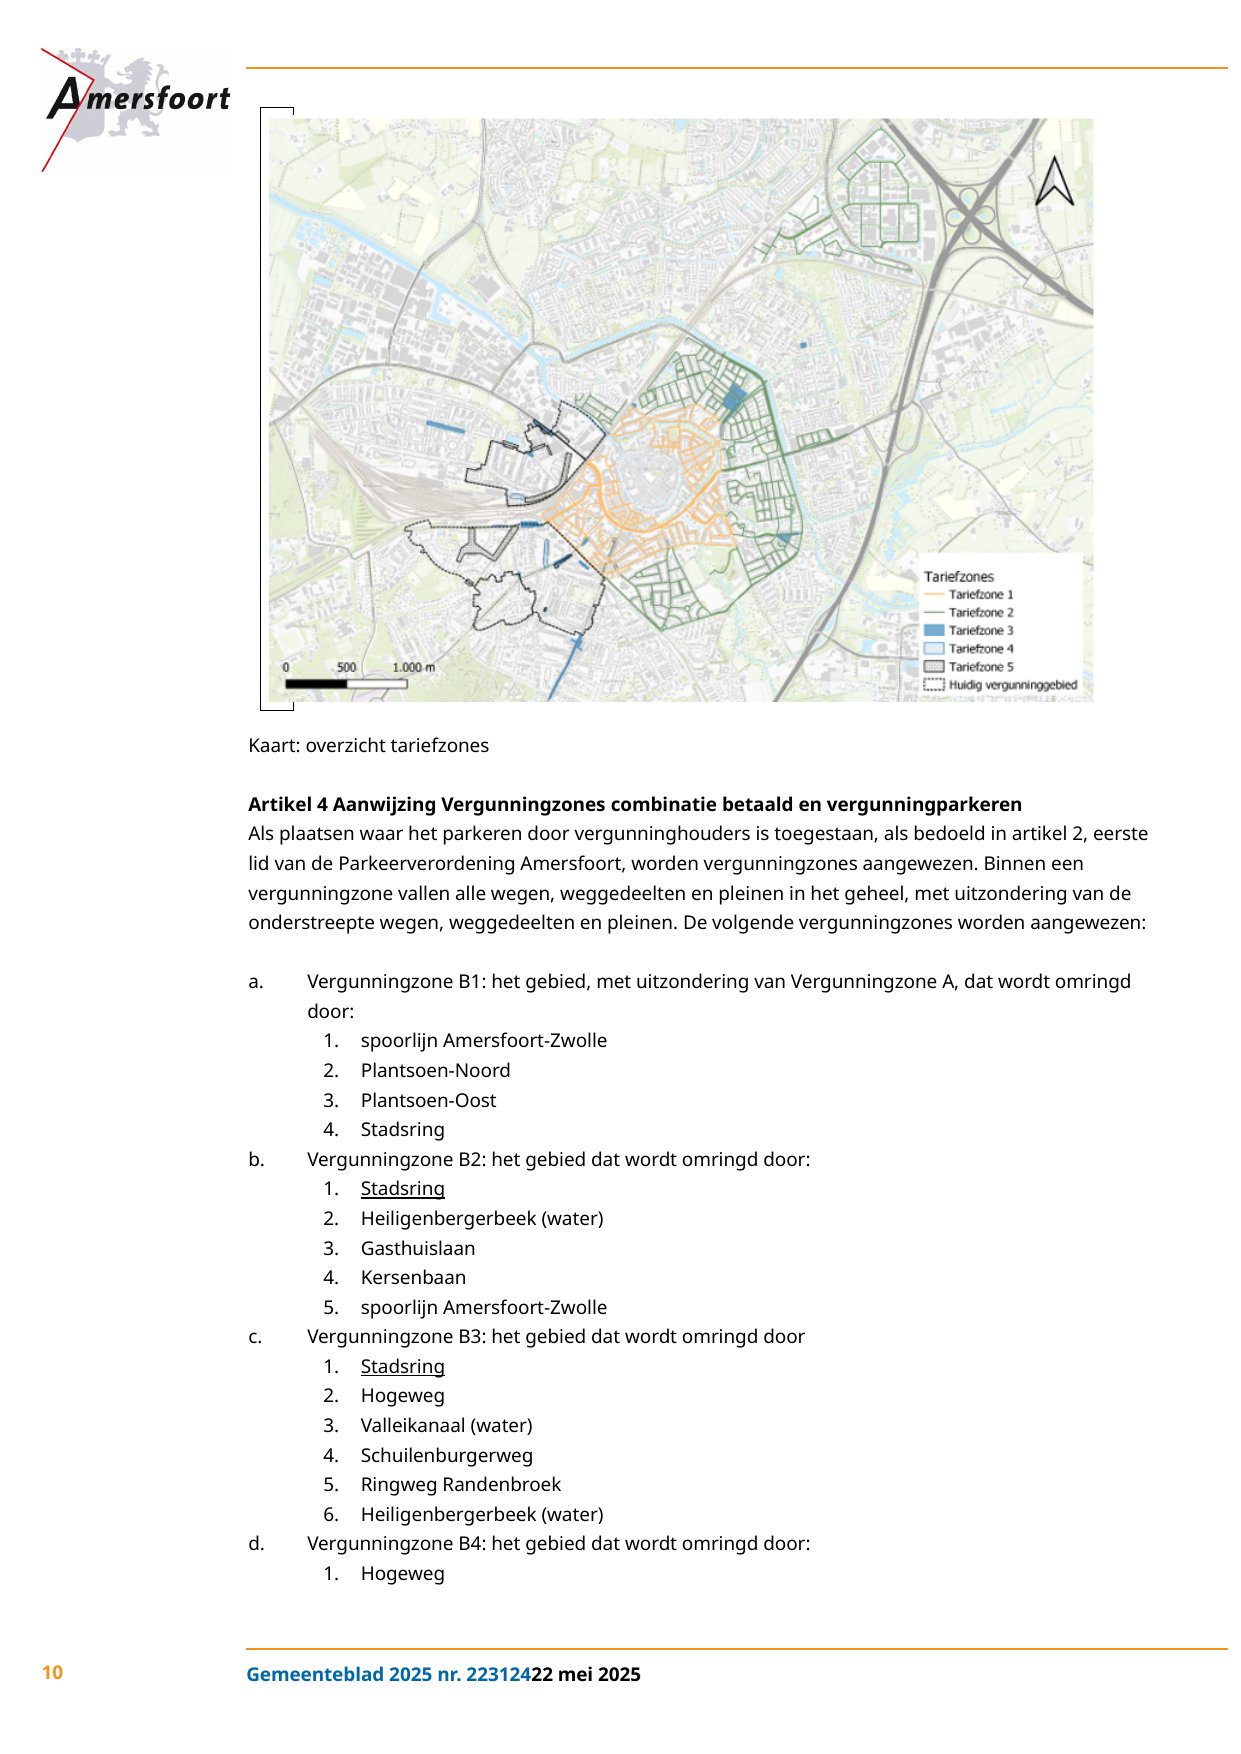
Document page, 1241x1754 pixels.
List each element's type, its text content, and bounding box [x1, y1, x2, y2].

list Valleikanaal (water) [323, 1412, 1152, 1438]
picture [41, 47, 231, 172]
list spoorlijn Amersfoort-Zwolle [323, 1028, 1152, 1053]
list Vergunningzone B2: het gebied dat wordt omringd door: [248, 1146, 1152, 1172]
picture [268, 115, 1096, 702]
list Ringweg Randenbroek [323, 1471, 1152, 1497]
list Hogeweg [323, 1383, 1152, 1408]
text Kaart: overzicht tariefzones [248, 732, 1152, 757]
list Heiligenbergerbeek (water) [323, 1501, 1152, 1527]
list Schuilenburgerweg [323, 1442, 1152, 1467]
list Heiligenbergerbeek (water) [323, 1205, 1152, 1231]
list spoorlijn Amersfoort-Zwolle [323, 1294, 1152, 1319]
list Plantsoen-Noord [323, 1057, 1152, 1083]
list Vergunningzone B4: het gebied dat wordt omringd door: [248, 1531, 1152, 1556]
list Stadsring [323, 1116, 1152, 1142]
text Als plaatsen waar het parkeren door vergunninghouders is toegestaan, als bedoeld in artikel 2, eerste lid van de Parkeerverordening Amersfoort, worden vergunningzones aangewezen. Binnen een vergunningzone vallen alle wegen, weggedeelten en pleinen in het geheel, met uitzondering van de onderstreepte wegen, weggedeelten en pleinen. De volgende vergunningzones worden aangewezen: [248, 821, 1152, 935]
list Gasthuislaan [323, 1235, 1152, 1260]
list Kersenbaan [323, 1264, 1152, 1290]
list Stadsring [323, 1176, 1152, 1201]
list Plantsoen-Oost [323, 1087, 1152, 1112]
list Vergunningzone B3: het gebied dat wordt omringd door [248, 1323, 1152, 1349]
list Stadsring [323, 1353, 1152, 1379]
text Artikel 4 Aanwijzing Vergunningzones combinatie betaald en vergunningparkeren [248, 791, 1152, 817]
list Vergunningzone B1: het gebied, met uitzondering van Vergunningzone A, dat wordt omringd door: [248, 968, 1152, 1024]
list Hogeweg [323, 1560, 1152, 1586]
